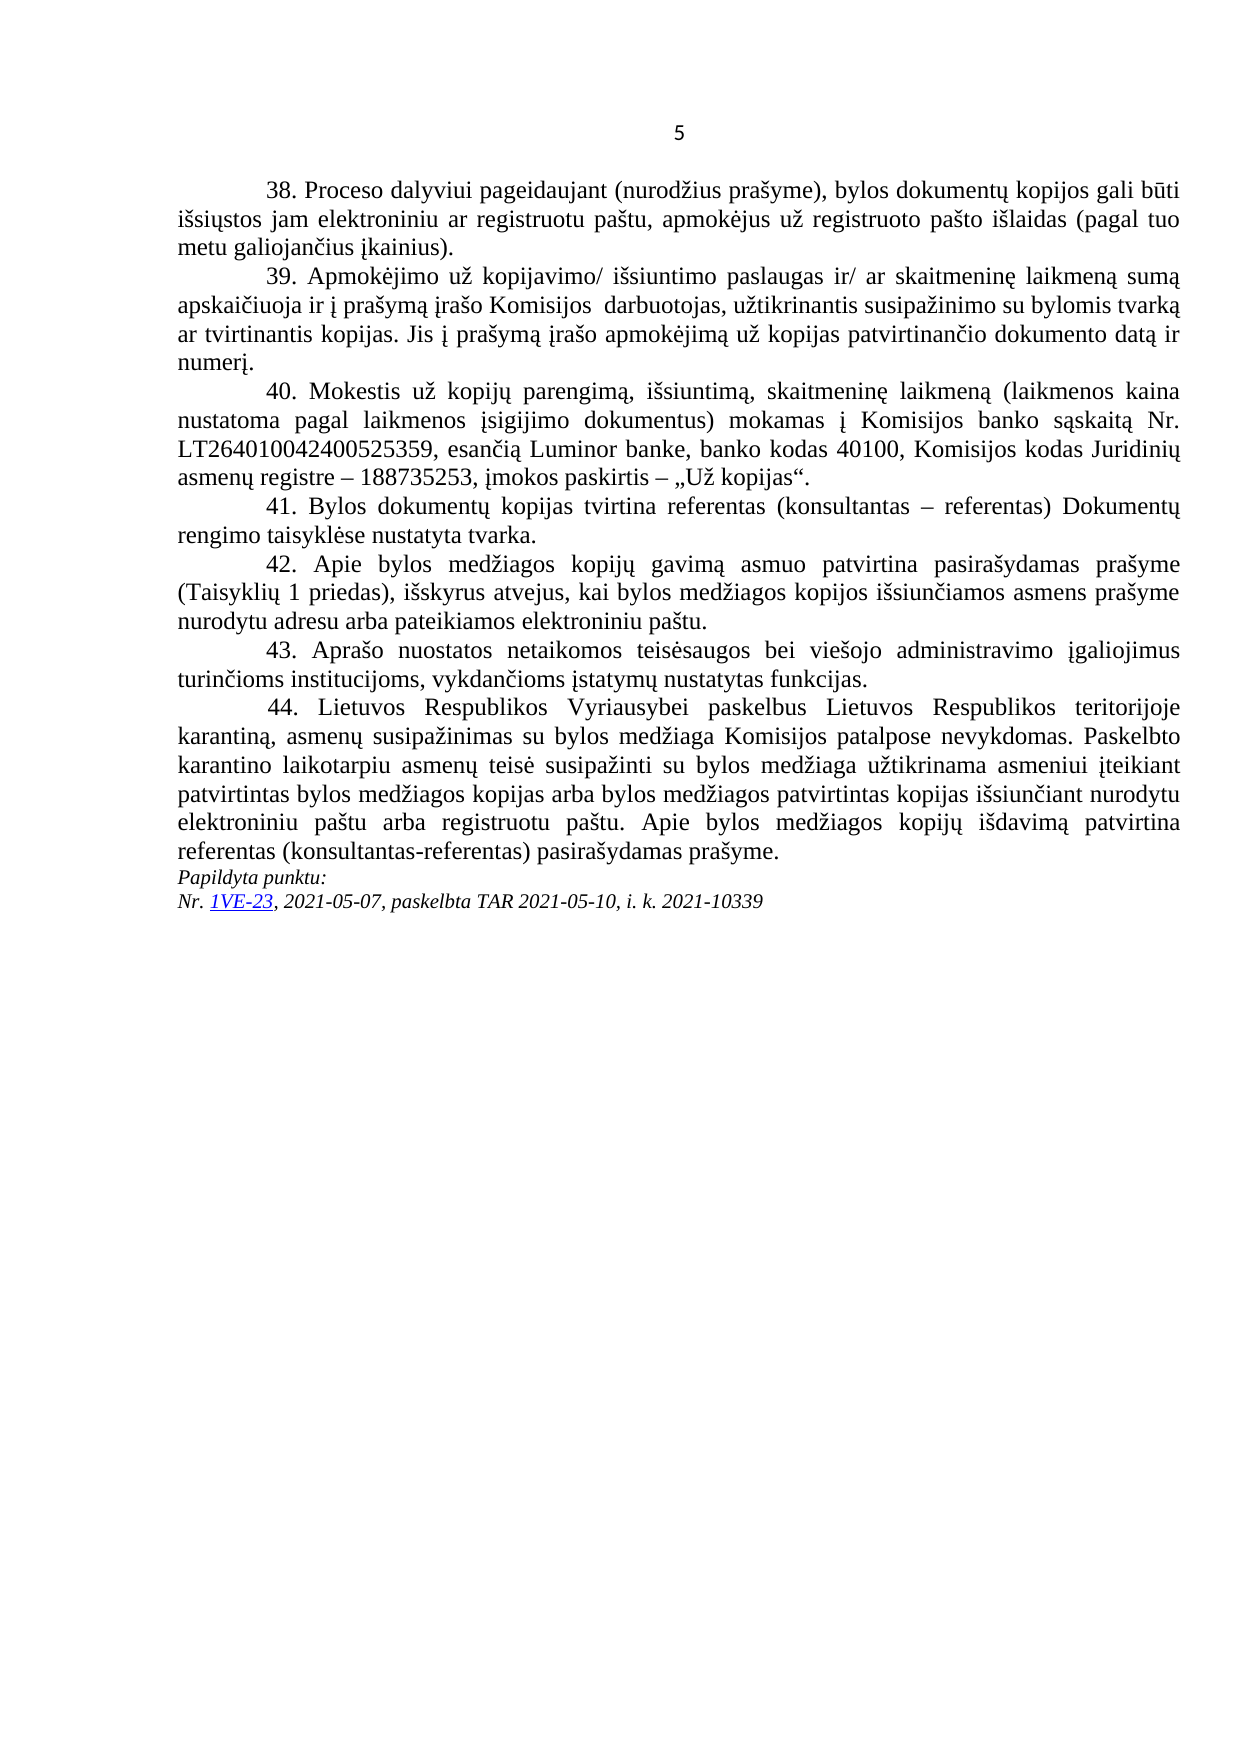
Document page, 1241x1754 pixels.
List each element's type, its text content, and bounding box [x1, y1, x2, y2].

text 38. Proceso dalyviui pageidaujant (nurodžius prašyme), bylos dokumentų kopijos gali būti išsiųstos jam elektroniniu ar registruotu paštu, apmokėjus už registruoto pašto išlaidas (pagal tuo metu galiojančius įkainius). [177, 175, 1181, 261]
text 43. Aprašo nuostatos netaikomos teisėsaugos bei viešojo administravimo įgaliojimus turinčioms institucijoms, vykdančioms įstatymų nustatytas funkcijas. [177, 635, 1181, 692]
text 40. Mokestis už kopijų parengimą, išsiuntimą, skaitmeninę laikmeną (laikmenos kaina nustatoma pagal laikmenos įsigijimo dokumentus) mokamas į Komisijos banko sąskaitą Nr. LT264010042400525359, esančią Luminor banke, banko kodas 40100, Komisijos kodas Juridinių asmenų registre – 188735253, įmokos paskirtis – „Už kopijas“. [177, 376, 1181, 491]
text 44. Lietuvos Respublikos Vyriausybei paskelbus Lietuvos Respublikos teritorijoje karantiną, asmenų susipažinimas su bylos medžiaga Komisijos patalpose nevykdomas. Paskelbto karantino laikotarpiu asmenų teisė susipažinti su bylos medžiaga užtikrinama asmeniui įteikiant patvirtintas bylos medžiagos kopijas arba bylos medžiagos patvirtintas kopijas išsiunčiant nurodytu elektroniniu paštu arba registruotu paštu. Apie bylos medžiagos kopijų išdavimą patvirtina referentas (konsultantas-referentas) pasirašydamas prašyme. [177, 692, 1181, 865]
text 42. Apie bylos medžiagos kopijų gavimą asmuo patvirtina pasirašydamas prašyme (Taisyklių 1 priedas), išskyrus atvejus, kai bylos medžiagos kopijos išsiunčiamos asmens prašyme nurodytu adresu arba pateikiamos elektroniniu paštu. [177, 549, 1181, 635]
text 41. Bylos dokumentų kopijas tvirtina referentas (konsultantas – referentas) Dokumentų rengimo taisyklėse nustatyta tvarka. [177, 491, 1181, 549]
text Papildyta punktu: [177, 865, 1181, 889]
text Nr. 1VE-23, 2021-05-07, paskelbta TAR 2021-05-10, i. k. 2021-10339 [177, 889, 1181, 913]
text 39. Apmokėjimo už kopijavimo/ išsiuntimo paslaugas ir/ ar skaitmeninę laikmeną sumą apskaičiuoja ir į prašymą įrašo Komisijos darbuotojas, užtikrinantis susipažinimo su bylomis tvarką ar tvirtinantis kopijas. Jis į prašymą įrašo apmokėjimą už kopijas patvirtinančio dokumento datą ir numerį. [177, 261, 1181, 376]
